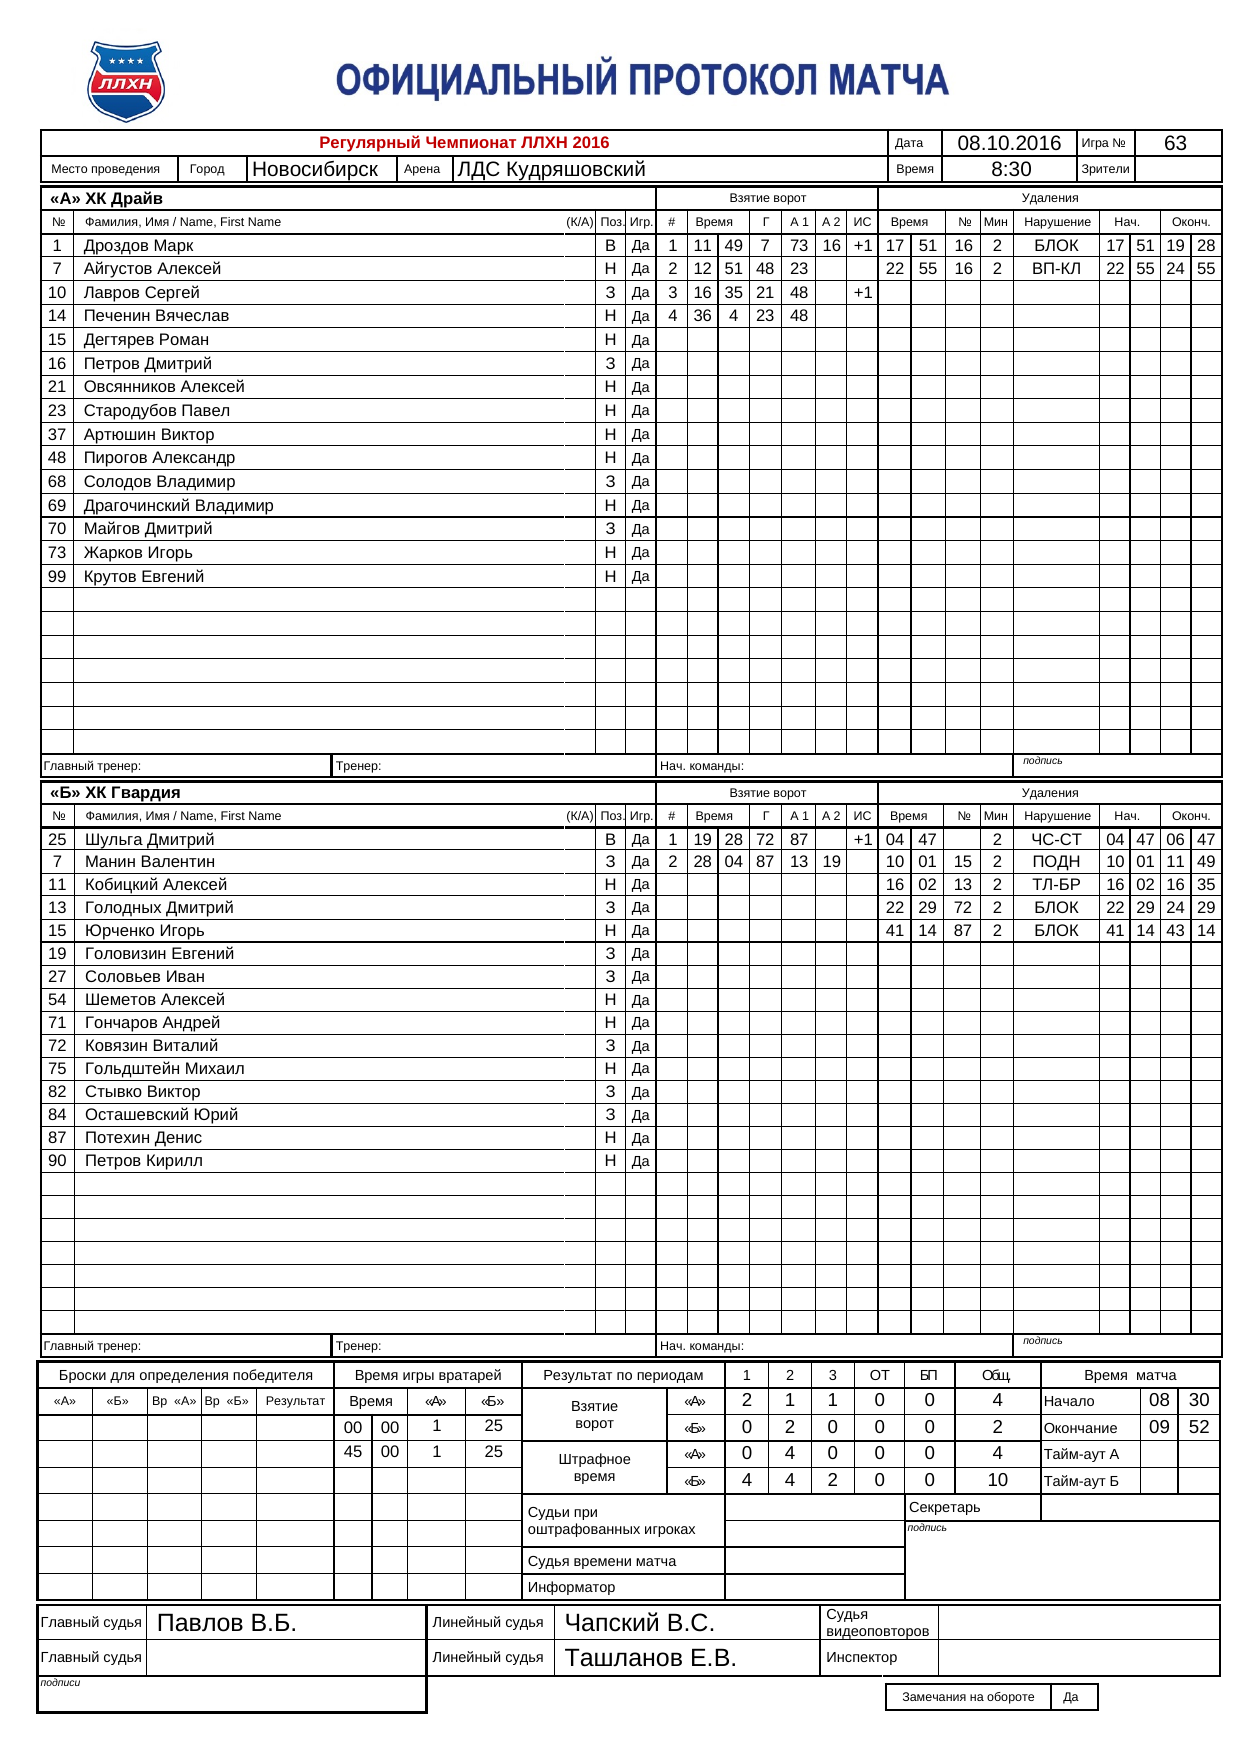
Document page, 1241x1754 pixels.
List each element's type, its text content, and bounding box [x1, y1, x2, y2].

table_cell [565, 943, 595, 964]
table_cell [1100, 1012, 1129, 1033]
table_cell [946, 399, 980, 422]
table_cell [688, 518, 717, 540]
table_cell 54 [42, 989, 74, 1011]
table_cell [912, 305, 945, 327]
table_cell [912, 1196, 943, 1218]
table_cell «Б» [668, 1415, 724, 1440]
table_cell [657, 730, 687, 753]
table_cell [981, 636, 1013, 658]
table_cell [148, 1494, 201, 1520]
table_cell [719, 518, 749, 540]
table_cell [912, 1012, 943, 1033]
table_cell [1161, 943, 1190, 964]
table_cell 0 [812, 1415, 854, 1440]
table_cell [1192, 1035, 1221, 1057]
table_cell [657, 399, 687, 422]
table_cell 25 [42, 829, 74, 849]
table_cell Нач. [1100, 805, 1160, 826]
table_cell [1131, 305, 1160, 327]
table_cell 25 [466, 1441, 521, 1467]
table_cell 16 [1161, 874, 1190, 895]
table_header БП [905, 1363, 954, 1387]
table_cell [688, 1242, 717, 1264]
table_cell [944, 1219, 980, 1241]
table_cell [912, 494, 945, 516]
table_cell [879, 352, 910, 374]
table_cell З [596, 896, 625, 918]
table_cell [1014, 541, 1099, 564]
table_cell [565, 874, 595, 895]
table_cell 10 [42, 281, 73, 303]
table_cell Н [596, 423, 625, 445]
table_cell [912, 1127, 943, 1149]
table_cell [688, 376, 717, 398]
table_cell ПОДН [1014, 850, 1099, 872]
table_header «А» ХК Драйв [42, 188, 655, 209]
table_cell [719, 588, 749, 611]
table_cell [626, 1173, 655, 1195]
table_cell Чапский В.С. [555, 1606, 819, 1639]
table_cell [202, 1416, 256, 1440]
table_cell Да [626, 1058, 655, 1079]
table_cell [1161, 989, 1190, 1011]
table_cell [981, 1173, 1013, 1195]
table_cell 04 [879, 829, 910, 849]
table_cell Время [688, 805, 749, 826]
table_cell [373, 1574, 407, 1599]
table_cell [847, 659, 877, 682]
table_cell Да [626, 235, 655, 256]
table_cell [657, 1196, 687, 1218]
table_cell 51 [1131, 235, 1160, 256]
table_cell 1 [657, 235, 687, 256]
table_cell Секретарь [906, 1495, 1040, 1520]
table_cell [816, 1081, 846, 1103]
table_cell 00 [373, 1441, 407, 1467]
table_cell 69 [42, 494, 73, 516]
table_cell 0 [726, 1415, 768, 1440]
table_cell 7 [42, 257, 73, 280]
table_cell 0 [905, 1468, 954, 1493]
table_cell [750, 1219, 781, 1241]
table_cell Да [626, 376, 655, 398]
table_cell [39, 1574, 92, 1599]
table_cell [1131, 588, 1160, 611]
table_cell [688, 1265, 717, 1287]
table_cell [1161, 446, 1190, 469]
table_cell [1131, 541, 1160, 564]
table_cell [946, 612, 980, 634]
table_cell Да [626, 518, 655, 540]
table_cell [719, 1127, 749, 1149]
table_cell Дегтярев Роман [74, 328, 564, 351]
table_cell 09 [1141, 1415, 1177, 1440]
table_cell # [657, 211, 687, 233]
table_cell Ташланов Е.В. [555, 1640, 819, 1675]
table_cell [847, 1150, 877, 1172]
table_cell 4 [769, 1442, 811, 1467]
table_cell [1192, 328, 1221, 351]
table_cell 7 [750, 235, 781, 256]
table_cell [626, 659, 655, 682]
table_cell [750, 470, 781, 493]
table_cell [719, 612, 749, 634]
table_cell 19 [816, 850, 846, 872]
table_cell Главный судья [39, 1606, 146, 1639]
table_cell [1192, 1012, 1221, 1033]
table_cell [719, 328, 749, 351]
table_cell [816, 494, 846, 516]
table_cell [981, 518, 1013, 540]
table_cell [657, 659, 687, 682]
table_cell [1192, 494, 1221, 516]
table_cell Да [626, 896, 655, 918]
table_header 2 [769, 1363, 811, 1387]
table_cell [816, 966, 846, 987]
table_cell [1192, 423, 1221, 445]
table_cell [944, 989, 980, 1011]
table_cell 16 [688, 281, 717, 303]
table_cell [782, 1265, 815, 1287]
table_cell 24 [1161, 896, 1190, 918]
table_cell [408, 1494, 465, 1520]
table_cell ТЛ-БР [1014, 874, 1099, 895]
table_cell [1014, 352, 1099, 374]
table_cell БЛОК [1014, 920, 1099, 941]
table_cell [1014, 1150, 1099, 1172]
table_cell [1014, 470, 1099, 493]
table_cell 0 [726, 1442, 768, 1467]
table_cell Кобицкий Алексей [75, 874, 564, 895]
table_cell Стывко Виктор [75, 1081, 564, 1103]
table_cell [981, 1219, 1013, 1241]
table_cell [688, 1311, 717, 1333]
table_cell [944, 1288, 980, 1310]
table_cell [750, 1035, 781, 1057]
table_cell 04 [719, 850, 749, 872]
table_cell [750, 446, 781, 469]
table_cell [879, 1219, 910, 1241]
table_cell Да [626, 1127, 655, 1149]
table_cell 10 [956, 1468, 1040, 1493]
table_cell [565, 1311, 595, 1333]
table_cell 51 [912, 235, 945, 256]
table_cell [879, 707, 910, 729]
table_cell [944, 1265, 980, 1287]
table_cell [719, 446, 749, 469]
table_cell [657, 328, 687, 351]
table_cell [74, 683, 564, 706]
table_cell 30 [1179, 1389, 1219, 1413]
table_cell [879, 1058, 910, 1079]
table_cell [879, 518, 910, 540]
table_cell подпись [1014, 755, 1221, 776]
table_cell [42, 1173, 74, 1195]
table_cell [1131, 352, 1160, 374]
table_cell [719, 730, 749, 753]
table_cell 41 [879, 920, 910, 941]
table_cell [626, 612, 655, 634]
table_cell [626, 683, 655, 706]
table_cell Тайм-аут А [1042, 1441, 1140, 1467]
table_cell 08 [1141, 1389, 1177, 1413]
table_cell [879, 1288, 910, 1310]
table_cell [719, 920, 749, 941]
table_cell [946, 541, 980, 564]
table_cell Оконч. [1161, 805, 1221, 826]
table_cell [1161, 518, 1190, 540]
table_cell [782, 730, 815, 753]
table_cell [946, 305, 980, 327]
table_cell [1014, 1265, 1099, 1287]
table_cell Главный тренер: [42, 1335, 330, 1356]
table_cell [1100, 943, 1129, 964]
table_header Удаления [879, 188, 1221, 209]
table_cell 28 [688, 850, 717, 872]
table_header 1 [726, 1363, 768, 1387]
table_cell 2 [981, 850, 1013, 872]
table_cell [816, 1150, 846, 1172]
table_cell [408, 1521, 465, 1546]
table_cell «Б» [668, 1468, 724, 1493]
table_cell [912, 1288, 943, 1310]
table_cell 87 [944, 920, 980, 941]
table_cell 75 [42, 1058, 74, 1079]
table_cell 13 [944, 874, 980, 895]
table_cell [565, 966, 595, 987]
table_cell Да [626, 446, 655, 469]
table_cell [1192, 1104, 1221, 1126]
table_cell [946, 494, 980, 516]
table_cell [1014, 1173, 1099, 1195]
table_cell 36 [688, 305, 717, 327]
table_cell [750, 707, 781, 729]
table_cell [981, 966, 1013, 987]
table_cell [1131, 281, 1160, 303]
table_cell [257, 1441, 333, 1467]
table_cell [946, 636, 980, 658]
table_cell [750, 966, 781, 987]
table_cell [782, 1311, 815, 1333]
table_cell [946, 470, 980, 493]
table_cell [719, 541, 749, 564]
table_cell [1131, 636, 1160, 658]
table_cell З [596, 1104, 625, 1126]
table_cell [750, 1196, 781, 1218]
table_cell [75, 1265, 564, 1287]
table_cell [565, 470, 595, 493]
table_cell [1131, 989, 1160, 1011]
table_cell 2 [657, 257, 687, 280]
table_cell 16 [42, 352, 73, 374]
table_cell [847, 1311, 877, 1333]
table_cell [1131, 943, 1160, 964]
table_cell Судья видеоповторов [821, 1606, 938, 1639]
table_cell [750, 328, 781, 351]
table_cell Дроздов Марк [74, 235, 564, 256]
table_cell Вр «Б» [202, 1389, 256, 1413]
table_cell [596, 1196, 625, 1218]
table_cell [981, 305, 1013, 327]
table_cell [1014, 1035, 1099, 1057]
table_cell [373, 1494, 407, 1520]
table_cell [944, 943, 980, 964]
table_cell [335, 1494, 371, 1520]
table_cell [565, 376, 595, 398]
table_cell [1161, 423, 1190, 445]
table_cell [912, 989, 943, 1011]
table_cell [750, 1265, 781, 1287]
table_cell [688, 1173, 717, 1195]
table_cell [1131, 1104, 1160, 1126]
table_cell [688, 1104, 717, 1126]
table_cell [1161, 1012, 1190, 1033]
table_cell [847, 1265, 877, 1287]
table_cell [816, 1035, 846, 1057]
table_cell [782, 659, 815, 682]
table_cell 13 [42, 896, 74, 918]
table_cell 0 [812, 1442, 854, 1467]
table_cell [847, 874, 877, 895]
table_cell [1192, 541, 1221, 564]
table_cell [944, 1173, 980, 1195]
table_cell 17 [1100, 235, 1129, 256]
table_cell Да [626, 257, 655, 280]
table_cell [750, 1058, 781, 1079]
table_cell [981, 281, 1013, 303]
table_cell [657, 446, 687, 469]
table_cell В [596, 829, 625, 849]
table_cell Головизин Евгений [75, 943, 564, 964]
table_cell [1192, 989, 1221, 1011]
table_cell А 2 [816, 211, 846, 233]
table_cell [1161, 1150, 1190, 1172]
table_cell [565, 636, 595, 658]
table_cell [847, 896, 877, 918]
table_cell [1161, 636, 1190, 658]
table_cell [688, 943, 717, 964]
table_cell [657, 494, 687, 516]
table_cell [981, 1196, 1013, 1218]
table_cell [981, 989, 1013, 1011]
table_cell В [596, 235, 625, 256]
table_cell [981, 1104, 1013, 1126]
table_cell [847, 1104, 877, 1126]
table_cell [879, 1265, 910, 1287]
table_cell [782, 943, 815, 964]
table_cell 0 [855, 1442, 904, 1467]
table_cell [1161, 966, 1190, 987]
table_cell [1100, 541, 1129, 564]
table_cell [1192, 376, 1221, 398]
table_cell [782, 1242, 815, 1264]
table_cell [1014, 1288, 1099, 1310]
table_cell [912, 1219, 943, 1241]
table_cell [750, 518, 781, 540]
table_cell [879, 588, 910, 611]
table_cell 01 [912, 850, 943, 872]
table_cell [847, 989, 877, 1011]
table_cell [1131, 376, 1160, 398]
table_cell [148, 1547, 201, 1573]
table_cell [565, 565, 595, 587]
table_cell [1131, 1196, 1160, 1218]
table_cell [847, 376, 877, 398]
table_cell [1192, 683, 1221, 706]
table_cell [847, 1288, 877, 1310]
table_cell [1100, 1081, 1129, 1103]
table_cell [1100, 1035, 1129, 1057]
table_cell [816, 1219, 846, 1241]
table_cell [1014, 989, 1099, 1011]
table_cell [1131, 659, 1160, 682]
table_cell Осташевский Юрий [75, 1104, 564, 1126]
table_cell [1014, 707, 1099, 729]
table_cell [782, 636, 815, 658]
table_cell [1100, 683, 1129, 706]
table_cell 0 [855, 1415, 904, 1440]
table_cell Время [688, 211, 749, 233]
table_cell 48 [782, 281, 815, 303]
table_cell [39, 1547, 92, 1573]
table_cell [912, 943, 943, 964]
table_cell [816, 989, 846, 1011]
table_cell Нач. [1100, 211, 1160, 233]
table_cell [1131, 494, 1160, 516]
table_cell [1131, 328, 1160, 351]
table_cell 1 [408, 1441, 465, 1467]
table_cell 1 [812, 1389, 854, 1413]
table_cell Судья времени матча [523, 1548, 724, 1573]
table_cell [750, 352, 781, 374]
table_cell [847, 1012, 877, 1033]
table_cell 23 [42, 399, 73, 422]
table_cell [93, 1521, 147, 1546]
table_cell [657, 1104, 687, 1126]
table_cell [74, 707, 564, 729]
table_cell [782, 352, 815, 374]
table_cell Ковязин Виталий [75, 1035, 564, 1057]
table_cell «Б » [466, 1389, 521, 1413]
table_cell [688, 328, 717, 351]
table_cell [565, 707, 595, 729]
table_header Броски для определения победителя [39, 1363, 333, 1387]
table_cell [596, 1173, 625, 1195]
table_cell [782, 874, 815, 895]
table_cell Да [626, 850, 655, 872]
table_cell Да [626, 1012, 655, 1033]
table_cell [1100, 328, 1129, 351]
table_cell [879, 1173, 910, 1195]
table_cell № [946, 211, 980, 233]
table_cell [565, 1219, 595, 1241]
table_cell 12 [688, 257, 717, 280]
table_cell [782, 565, 815, 587]
table_cell 51 [719, 257, 749, 280]
table_cell [688, 896, 717, 918]
table_cell «А» [668, 1442, 724, 1467]
table_cell Место проведения [42, 157, 177, 181]
table_cell [688, 565, 717, 587]
table_cell 0 [855, 1468, 904, 1493]
table_cell З [596, 518, 625, 540]
table_cell [688, 1058, 717, 1079]
table_cell [782, 399, 815, 422]
table_cell [688, 588, 717, 611]
table_cell [879, 565, 910, 587]
table_cell [816, 636, 846, 658]
table_cell [1100, 518, 1129, 540]
table_cell [719, 683, 749, 706]
table_cell [1014, 1127, 1099, 1149]
table_cell [944, 966, 980, 987]
table_cell № [944, 805, 980, 826]
table_cell Игр. [626, 211, 655, 233]
table_cell 48 [782, 305, 815, 327]
table_cell [719, 636, 749, 658]
table_cell [1131, 707, 1160, 729]
table_cell [1161, 1104, 1190, 1126]
table_cell Линейный судья [428, 1640, 554, 1675]
table_cell [1192, 707, 1221, 729]
table_cell Да [626, 1035, 655, 1057]
table_cell А 1 [782, 211, 815, 233]
table_cell Печенин Вячеслав [74, 305, 564, 327]
table_cell [847, 1081, 877, 1103]
table_cell [1192, 305, 1221, 327]
table_cell [946, 659, 980, 682]
table_cell [1161, 730, 1190, 753]
table_cell [816, 1173, 846, 1195]
table_cell [408, 1547, 465, 1573]
table_cell [466, 1547, 521, 1573]
table_cell [912, 541, 945, 564]
table_cell 37 [42, 423, 73, 445]
table_cell [1161, 1058, 1190, 1079]
table_cell 16 [816, 235, 846, 256]
table_cell [596, 1265, 625, 1287]
table_cell [1014, 565, 1099, 587]
table_cell [719, 1104, 749, 1126]
table_cell [750, 1242, 781, 1264]
table_cell [981, 943, 1013, 964]
table_cell [657, 1242, 687, 1264]
table_cell Тайм-аут Б [1042, 1468, 1140, 1493]
table_cell [657, 1127, 687, 1149]
table_cell [1100, 1104, 1129, 1126]
table_cell Н [596, 874, 625, 895]
table_cell [596, 707, 625, 729]
table_cell [719, 376, 749, 398]
table_cell 48 [42, 446, 73, 469]
table_cell [657, 1265, 687, 1287]
table_cell Время [879, 211, 945, 233]
table_cell [688, 1127, 717, 1149]
table_cell [1014, 1104, 1099, 1126]
table_cell 35 [719, 281, 749, 303]
table_cell [816, 874, 846, 895]
table_cell Взятие ворот [523, 1389, 666, 1440]
table_cell [750, 1081, 781, 1103]
table_cell 22 [1100, 257, 1129, 280]
table_cell [657, 1311, 687, 1333]
table_cell [944, 1196, 980, 1218]
table_cell [726, 1521, 904, 1546]
table_header Взятие ворот [657, 783, 877, 803]
table_cell [750, 494, 781, 516]
table_cell Информатор [523, 1575, 724, 1599]
table_cell Солодов Владимир [74, 470, 564, 493]
table_cell [782, 707, 815, 729]
table_cell [719, 707, 749, 729]
table_cell [1179, 1441, 1219, 1467]
table_cell [688, 966, 717, 987]
table_cell [750, 874, 781, 895]
table_cell [847, 518, 877, 540]
table_cell [565, 305, 595, 327]
table_cell [782, 541, 815, 564]
table_cell [1161, 376, 1190, 398]
table_cell 99 [42, 565, 73, 587]
table_cell [879, 281, 910, 303]
table_cell [816, 588, 846, 611]
table_cell [847, 257, 877, 280]
table_cell [816, 328, 846, 351]
table_cell [657, 541, 687, 564]
table_cell [93, 1494, 147, 1520]
table_cell [816, 352, 846, 374]
table_cell 14 [1131, 920, 1160, 941]
table_cell [847, 1173, 877, 1195]
table_cell [782, 1150, 815, 1172]
table_header Общ. [956, 1363, 1040, 1387]
table_cell [1131, 683, 1160, 706]
table_cell [816, 470, 846, 493]
table_cell Фамилия, Имя / Name, First Name [74, 211, 565, 233]
table_cell [1192, 446, 1221, 469]
table_cell Пирогов Александр [74, 446, 564, 469]
table_cell [39, 1416, 92, 1440]
table_cell 73 [42, 541, 73, 564]
table_cell [719, 966, 749, 987]
table_cell [1161, 707, 1190, 729]
table_cell [719, 1219, 749, 1241]
table_cell [688, 1012, 717, 1033]
table_cell [1141, 1468, 1177, 1493]
table_cell [1014, 1058, 1099, 1079]
table_cell [148, 1416, 201, 1440]
table_cell 47 [912, 829, 943, 849]
table_cell [148, 1521, 201, 1546]
table_cell [1161, 494, 1190, 516]
table_cell [879, 1127, 910, 1149]
table_cell [782, 446, 815, 469]
table_cell # [657, 805, 687, 826]
table_cell 55 [1131, 257, 1160, 280]
table_cell 72 [42, 1035, 74, 1057]
table_cell [565, 257, 595, 280]
table_cell [74, 730, 564, 753]
table_cell [1014, 1196, 1099, 1218]
table_cell Инспектор [821, 1640, 938, 1675]
table_cell [93, 1468, 147, 1493]
table_cell [373, 1468, 407, 1493]
table_cell 7 [42, 850, 74, 872]
table_cell [1161, 470, 1190, 493]
table_cell 28 [719, 829, 749, 849]
table_cell 16 [1100, 874, 1129, 895]
table_cell [847, 399, 877, 422]
table_cell [719, 1173, 749, 1195]
table_cell [1100, 1242, 1129, 1264]
table_cell [466, 1468, 521, 1493]
table_cell [816, 565, 846, 587]
table_cell [1100, 730, 1129, 753]
table_cell [847, 423, 877, 445]
table_cell 15 [42, 328, 73, 351]
table_cell Да [626, 423, 655, 445]
table_cell [626, 1242, 655, 1264]
table_cell З [596, 281, 625, 303]
table_cell [946, 707, 980, 729]
table_cell [1131, 446, 1160, 469]
table_cell Лавров Сергей [74, 281, 564, 303]
table_cell [816, 257, 846, 280]
table_cell Время [335, 1389, 407, 1413]
table_cell ВП-КЛ [1014, 257, 1099, 280]
table_cell [750, 1104, 781, 1126]
table_cell А 2 [816, 805, 846, 826]
table_cell [912, 446, 945, 469]
table_cell [565, 920, 595, 941]
table_cell [75, 1242, 564, 1264]
table_cell [1161, 1311, 1190, 1333]
table_cell Н [596, 376, 625, 398]
table_cell [688, 1035, 717, 1057]
table_cell +1 [847, 281, 877, 303]
table_cell [1100, 966, 1129, 987]
table_cell [565, 1173, 595, 1195]
table_cell 14 [42, 305, 73, 327]
table_cell [981, 659, 1013, 682]
table_cell [726, 1495, 904, 1520]
table_header Результат по периодам [523, 1363, 724, 1387]
table_header Да [1052, 1685, 1097, 1709]
table_cell [1131, 1288, 1160, 1310]
table_cell [688, 730, 717, 753]
table_cell 00 [335, 1416, 371, 1440]
table_cell [1192, 1196, 1221, 1218]
table_cell [816, 1242, 846, 1264]
table_cell «Б» [93, 1389, 147, 1413]
table_cell [879, 470, 910, 493]
table_cell [912, 1104, 943, 1126]
table_cell 43 [1161, 920, 1190, 941]
table_cell [202, 1574, 256, 1599]
table_cell [750, 920, 781, 941]
table_cell [719, 1058, 749, 1079]
table_cell [1131, 1311, 1160, 1333]
table_cell [981, 588, 1013, 611]
table_cell [657, 1288, 687, 1310]
table_cell [719, 874, 749, 895]
table_cell [1131, 565, 1160, 587]
table_cell [1131, 1219, 1160, 1241]
table_cell [847, 1035, 877, 1057]
table_cell [782, 494, 815, 516]
table_cell [1100, 423, 1129, 445]
table_cell Новосибирск [248, 157, 396, 181]
table_cell [981, 446, 1013, 469]
table_cell [981, 328, 1013, 351]
table_cell [565, 730, 595, 753]
table_cell [946, 518, 980, 540]
table_cell [335, 1574, 371, 1599]
table_cell (К/А) [565, 211, 595, 233]
table_cell [879, 730, 910, 753]
table_cell [944, 1081, 980, 1103]
table_cell Соловьев Иван [75, 966, 564, 987]
table_cell [626, 1311, 655, 1333]
table_cell [944, 829, 980, 849]
table_cell [879, 541, 910, 564]
table_cell [816, 1104, 846, 1126]
table_cell [816, 281, 846, 303]
table_cell [565, 1265, 595, 1287]
table_cell [879, 1311, 910, 1333]
table_cell [782, 1219, 815, 1241]
table_cell Зрители [1078, 157, 1134, 181]
table_cell [596, 1242, 625, 1264]
table_cell [981, 541, 1013, 564]
table_cell Мин [981, 211, 1013, 233]
table_cell [946, 281, 980, 303]
table_cell 19 [42, 943, 74, 964]
table_cell Н [596, 1127, 625, 1149]
table_cell Петров Дмитрий [74, 352, 564, 374]
table_cell [719, 494, 749, 516]
table_cell [816, 829, 846, 849]
table_cell З [596, 352, 625, 374]
table_cell Нарушение [1014, 805, 1099, 826]
table_cell 87 [750, 850, 781, 872]
table_cell [1014, 588, 1099, 611]
table_cell [1192, 1127, 1221, 1149]
table_cell [750, 896, 781, 918]
table_cell [75, 1196, 564, 1218]
table_cell 13 [782, 850, 815, 872]
table_cell [688, 612, 717, 634]
table_cell 3 [657, 281, 687, 303]
table_cell [847, 1242, 877, 1264]
table_cell [42, 588, 73, 611]
table_cell [981, 1150, 1013, 1172]
table_cell [1100, 1150, 1129, 1172]
table_cell 52 [1179, 1415, 1219, 1440]
table_cell [74, 588, 564, 611]
table_cell [816, 423, 846, 445]
table_cell [719, 1265, 749, 1287]
table_cell 23 [750, 305, 781, 327]
table_cell 4 [769, 1468, 811, 1493]
table_cell [1100, 1058, 1129, 1079]
table_cell [565, 1150, 595, 1172]
table_cell [657, 707, 687, 729]
table_cell [816, 612, 846, 634]
table_cell 10 [1100, 850, 1129, 872]
table_cell [946, 328, 980, 351]
table_cell [719, 1196, 749, 1218]
table_cell [1014, 376, 1099, 398]
table_cell [596, 659, 625, 682]
table_cell [1014, 305, 1099, 327]
table_cell [847, 1196, 877, 1218]
table_cell [596, 683, 625, 706]
table_cell 1 [408, 1416, 465, 1440]
table_cell 02 [912, 874, 943, 895]
table_cell [981, 612, 1013, 634]
table_cell [1136, 157, 1221, 181]
table_cell [657, 874, 687, 895]
table_cell Павлов В.Б. [147, 1606, 425, 1639]
table_cell [1014, 1081, 1099, 1103]
table_cell [688, 874, 717, 895]
table_cell [257, 1416, 333, 1440]
table_cell 06 [1161, 829, 1190, 849]
table_cell [1192, 943, 1221, 964]
table_cell [688, 1219, 717, 1241]
table_cell [1131, 966, 1160, 987]
table_cell [1161, 612, 1190, 634]
table_cell [657, 518, 687, 540]
table_cell З [596, 1035, 625, 1057]
table_cell [688, 470, 717, 493]
table_cell [946, 446, 980, 469]
picture [5, 28, 1179, 129]
table_cell [912, 1173, 943, 1195]
table_cell [1161, 1081, 1190, 1103]
table_cell 70 [42, 518, 73, 540]
table_cell 2 [981, 257, 1013, 280]
table_cell Да [626, 1081, 655, 1103]
table_cell [847, 850, 877, 872]
table_cell [847, 588, 877, 611]
table_cell 2 [981, 874, 1013, 895]
table_cell [879, 683, 910, 706]
table_cell [981, 1265, 1013, 1287]
table_cell 21 [42, 376, 73, 398]
table_cell [847, 494, 877, 516]
table_cell [912, 1058, 943, 1079]
table_cell [750, 588, 781, 611]
table_cell [1192, 730, 1221, 753]
table_cell 2 [956, 1415, 1040, 1440]
table_cell Мин [981, 805, 1013, 826]
table_cell [719, 565, 749, 587]
table_cell Гольдштейн Михаил [75, 1058, 564, 1079]
table_cell 47 [1192, 829, 1221, 849]
table_cell 14 [1192, 920, 1221, 941]
table_cell [847, 1127, 877, 1149]
table_cell [1100, 446, 1129, 469]
table_cell Тренер: [333, 1335, 655, 1356]
table_cell [1100, 659, 1129, 682]
table_cell [1100, 707, 1129, 729]
table_cell Голодных Дмитрий [75, 896, 564, 918]
table_cell 11 [42, 874, 74, 895]
table_cell [981, 399, 1013, 422]
table_cell [1014, 494, 1099, 516]
table_cell [719, 989, 749, 1011]
table_cell [1014, 1311, 1099, 1333]
table_cell № [42, 211, 73, 233]
table_header Время игры вратарей [335, 1363, 521, 1387]
table_cell 90 [42, 1150, 74, 1172]
table_cell [750, 1311, 781, 1333]
table_cell [688, 1150, 717, 1172]
table_cell [565, 588, 595, 611]
table_cell [1014, 636, 1099, 658]
table_cell [657, 896, 687, 918]
table_cell 19 [1161, 235, 1190, 256]
table_cell [626, 730, 655, 753]
table_cell [1014, 683, 1099, 706]
table_header Время матча [1042, 1363, 1219, 1387]
table_cell [1014, 659, 1099, 682]
table_cell 2 [981, 235, 1013, 256]
table_cell [1100, 376, 1129, 398]
table_cell [1161, 305, 1190, 327]
table_cell [912, 659, 945, 682]
table_cell 68 [42, 470, 73, 493]
table_cell [596, 588, 625, 611]
table_cell [879, 989, 910, 1011]
table_cell Главный судья [39, 1640, 146, 1675]
table_cell З [596, 966, 625, 987]
table_cell [1131, 1012, 1160, 1033]
table_cell Да [626, 352, 655, 374]
table_cell [42, 636, 73, 658]
table_cell [596, 730, 625, 753]
table_cell [782, 989, 815, 1011]
table_cell [565, 1058, 595, 1079]
table_cell [912, 707, 945, 729]
table_cell [202, 1547, 256, 1573]
table_cell [816, 683, 846, 706]
table_cell [981, 1035, 1013, 1057]
table_cell Поз. [596, 805, 625, 826]
table_cell Да [626, 328, 655, 351]
table_cell Начало [1042, 1389, 1140, 1413]
table_cell [1014, 518, 1099, 540]
table_cell Н [596, 541, 625, 564]
table_cell [782, 1173, 815, 1195]
table_cell [657, 423, 687, 445]
table_cell [42, 612, 73, 634]
table_cell [782, 612, 815, 634]
table_cell [1100, 612, 1129, 634]
table_cell [912, 376, 945, 398]
table_cell 87 [782, 829, 815, 849]
table_cell [782, 470, 815, 493]
table_cell [782, 588, 815, 611]
table_cell 4 [956, 1389, 1040, 1413]
table_cell [912, 1035, 943, 1057]
table_cell [1161, 328, 1190, 351]
table_cell [883, 1677, 1220, 1681]
table_cell [816, 1311, 846, 1333]
table_cell З [596, 943, 625, 964]
table_cell [1100, 989, 1129, 1011]
table_cell 4 [719, 305, 749, 327]
table_cell [981, 352, 1013, 374]
table_cell [981, 376, 1013, 398]
table_cell [657, 470, 687, 493]
table_cell [74, 659, 564, 682]
table_cell [944, 1104, 980, 1126]
table_cell Да [626, 989, 655, 1011]
table_cell [1161, 352, 1190, 374]
table_cell [1100, 1127, 1129, 1149]
table_cell 16 [879, 874, 910, 895]
table_cell [782, 328, 815, 351]
table_cell [42, 1311, 74, 1333]
table_cell [1161, 1127, 1190, 1149]
table_cell 55 [912, 257, 945, 280]
table_cell [912, 281, 945, 303]
table_cell [626, 1196, 655, 1218]
table_cell +1 [847, 235, 877, 256]
table_cell [39, 1441, 92, 1467]
table_cell [782, 966, 815, 987]
table_cell [946, 730, 980, 753]
table_cell [1192, 352, 1221, 374]
table_cell 49 [719, 235, 749, 256]
table_header 63 [1136, 131, 1221, 155]
table_cell Майгов Дмитрий [74, 518, 564, 540]
table_cell [782, 1127, 815, 1149]
table_cell [719, 1150, 749, 1172]
table_cell [202, 1494, 256, 1520]
table_cell [847, 683, 877, 706]
table_cell [657, 376, 687, 398]
table_cell [373, 1547, 407, 1573]
table_cell 17 [879, 235, 910, 256]
table_cell [657, 1081, 687, 1103]
table_cell [719, 659, 749, 682]
table_cell [1161, 683, 1190, 706]
table_cell 19 [688, 829, 717, 849]
table_cell [39, 1521, 92, 1546]
table_cell [750, 989, 781, 1011]
table_cell Артюшин Виктор [74, 423, 564, 445]
table_cell 47 [1131, 829, 1160, 849]
table_cell [1131, 1081, 1160, 1103]
table_cell [879, 494, 910, 516]
table_cell Да [626, 874, 655, 895]
table_cell [912, 1081, 943, 1103]
table_cell 4 [657, 305, 687, 327]
table_cell [816, 943, 846, 964]
table_cell [847, 1219, 877, 1241]
table_cell [657, 1150, 687, 1172]
table_cell Н [596, 305, 625, 327]
table_cell 2 [657, 850, 687, 872]
table_cell 24 [1161, 257, 1190, 280]
table_cell 22 [1100, 896, 1129, 918]
table_header Дата [889, 131, 941, 155]
table_cell [688, 1288, 717, 1310]
table_cell [1192, 966, 1221, 987]
table_cell [944, 1035, 980, 1057]
table_cell [719, 1012, 749, 1033]
table_cell [719, 352, 749, 374]
table_cell [202, 1441, 256, 1467]
table_cell [816, 1127, 846, 1149]
table_cell [782, 423, 815, 445]
table_cell [74, 612, 564, 634]
table_cell [1014, 943, 1099, 964]
table_cell [750, 1288, 781, 1310]
table_cell [688, 659, 717, 682]
table_cell [816, 920, 846, 941]
table_cell [981, 1311, 1013, 1333]
table_cell [657, 612, 687, 634]
table_cell [1131, 1127, 1160, 1149]
table_cell [565, 829, 595, 849]
table_cell Нач. команды: [657, 1335, 1012, 1356]
table_cell [782, 518, 815, 540]
table_cell Да [626, 541, 655, 564]
table_cell [1192, 1242, 1221, 1264]
table_cell Н [596, 494, 625, 516]
table_cell [1100, 352, 1129, 374]
table_cell Драгочинский Владимир [74, 494, 564, 516]
table_cell [782, 683, 815, 706]
table_cell [657, 943, 687, 964]
table_cell 2 [726, 1389, 768, 1413]
table_cell [782, 376, 815, 398]
table_cell [596, 636, 625, 658]
table_cell [879, 659, 910, 682]
table_cell 11 [688, 235, 717, 256]
table_cell Гончаров Андрей [75, 1012, 564, 1033]
table_cell [912, 399, 945, 422]
table_cell [42, 659, 73, 682]
table_cell [981, 1012, 1013, 1033]
table_cell [42, 683, 73, 706]
table_cell подпись [1014, 1335, 1221, 1356]
table_cell 0 [905, 1389, 954, 1413]
table_cell 41 [1100, 920, 1129, 941]
table_cell [148, 1441, 201, 1467]
table_cell [944, 1311, 980, 1333]
table_cell [750, 683, 781, 706]
table_cell [42, 707, 73, 729]
table_cell [1161, 588, 1190, 611]
table_cell «А» [39, 1389, 92, 1413]
table_cell № [42, 805, 74, 826]
table_cell [719, 943, 749, 964]
table_cell [1161, 1242, 1190, 1264]
table_cell [466, 1574, 521, 1599]
table_cell 01 [1131, 850, 1160, 872]
table_cell [1141, 1441, 1177, 1467]
table_cell БЛОК [1014, 896, 1099, 918]
table_cell Манин Валентин [75, 850, 564, 872]
table_cell [1192, 1150, 1221, 1172]
table_cell [879, 376, 910, 398]
table_cell [565, 659, 595, 682]
table_cell (К/А) [565, 805, 595, 826]
table_cell Город [179, 157, 246, 181]
table_cell Фамилия, Имя / Name, First Name [75, 805, 565, 826]
table_cell 29 [1192, 896, 1221, 918]
table_cell [750, 376, 781, 398]
table_cell [565, 494, 595, 516]
table_cell Н [596, 565, 625, 587]
table_cell 16 [946, 257, 980, 280]
table_cell 73 [782, 235, 815, 256]
table_cell [626, 1219, 655, 1241]
table_cell [750, 1127, 781, 1149]
table_cell [981, 1242, 1013, 1264]
table_cell Петров Кирилл [75, 1150, 564, 1172]
table_cell Крутов Евгений [74, 565, 564, 587]
table_cell [981, 1081, 1013, 1103]
table_cell [879, 943, 910, 964]
table_cell [202, 1521, 256, 1546]
table_cell [657, 920, 687, 941]
table_cell [816, 1012, 846, 1033]
table_cell [782, 896, 815, 918]
table_cell [1014, 281, 1099, 303]
table_cell [565, 446, 595, 469]
table_cell Окончание [1042, 1415, 1140, 1440]
table_cell [657, 1058, 687, 1079]
table_cell [257, 1521, 333, 1546]
table_cell [657, 966, 687, 987]
table_cell [596, 1219, 625, 1241]
table_cell [879, 1035, 910, 1057]
table_cell [565, 328, 595, 351]
table_cell [816, 1288, 846, 1310]
table_cell [912, 470, 945, 493]
table_cell [1192, 636, 1221, 658]
table_cell [719, 1311, 749, 1333]
table_cell [688, 352, 717, 374]
table_cell [335, 1468, 371, 1493]
table_cell [1192, 1173, 1221, 1195]
table_cell [466, 1521, 521, 1546]
table_cell Н [596, 328, 625, 351]
table_cell [847, 1058, 877, 1079]
table_cell [981, 470, 1013, 493]
table_cell [1161, 1196, 1190, 1218]
table_cell [688, 707, 717, 729]
table_cell З [596, 1081, 625, 1103]
table_cell [847, 565, 877, 587]
table_cell [912, 518, 945, 540]
table_cell [1014, 612, 1099, 634]
table_cell [1100, 1196, 1129, 1218]
table_cell [565, 1242, 595, 1264]
table_cell [257, 1574, 333, 1599]
table_cell [565, 1288, 595, 1310]
table_cell [879, 1242, 910, 1264]
table_cell [946, 565, 980, 587]
table_cell А 1 [782, 805, 815, 826]
table_cell [879, 328, 910, 351]
table_cell [657, 636, 687, 658]
table_cell [75, 1311, 564, 1333]
table_cell 2 [981, 829, 1013, 849]
table_cell [257, 1494, 333, 1520]
table_cell [657, 352, 687, 374]
table_cell [428, 1677, 882, 1711]
table_cell [847, 305, 877, 327]
table_cell [816, 707, 846, 729]
table_cell 25 [466, 1416, 521, 1440]
table_cell [1100, 281, 1129, 303]
table_cell 0 [905, 1442, 954, 1467]
table_cell [816, 399, 846, 422]
table_cell [847, 707, 877, 729]
table_cell 29 [1131, 896, 1160, 918]
table_cell [1161, 541, 1190, 564]
table_cell 27 [42, 966, 74, 987]
table_cell [1131, 1265, 1160, 1287]
table_cell [408, 1574, 465, 1599]
table_cell [565, 683, 595, 706]
table_cell [565, 1196, 595, 1218]
table_cell [1100, 636, 1129, 658]
table_cell [1100, 305, 1129, 327]
table_cell [42, 1196, 74, 1218]
table_cell [879, 423, 910, 445]
table_cell Н [596, 1150, 625, 1172]
table_cell 29 [912, 896, 943, 918]
table_cell 8:30 [943, 157, 1076, 181]
table_cell [1161, 399, 1190, 422]
table_cell [657, 1035, 687, 1057]
table_cell Да [626, 470, 655, 493]
table_cell [944, 1058, 980, 1079]
table_cell [847, 966, 877, 987]
table_cell [1131, 730, 1160, 753]
table_cell [879, 612, 910, 634]
table_cell [1100, 1173, 1129, 1195]
table_cell [1192, 1311, 1221, 1333]
table_cell [147, 1640, 425, 1675]
table_cell [42, 1219, 74, 1241]
table_cell +1 [847, 829, 877, 849]
table_cell 48 [750, 257, 781, 280]
table_cell [688, 423, 717, 445]
table_cell Жарков Игорь [74, 541, 564, 564]
table_cell Да [626, 305, 655, 327]
table_cell 4 [726, 1468, 768, 1493]
table_cell Штрафное время [523, 1442, 666, 1493]
table_cell [719, 470, 749, 493]
table_cell Н [596, 399, 625, 422]
table_cell [565, 612, 595, 634]
table_cell 22 [879, 896, 910, 918]
table_cell 1 [42, 235, 73, 256]
table_cell [782, 1104, 815, 1126]
table_cell [657, 565, 687, 587]
table_cell [847, 470, 877, 493]
table_cell [981, 730, 1013, 753]
table_cell [75, 1219, 564, 1241]
table_cell [1131, 518, 1160, 540]
table_cell [1100, 1311, 1129, 1333]
table_cell 71 [42, 1012, 74, 1033]
table_cell [816, 541, 846, 564]
table_cell [1100, 1265, 1129, 1287]
table_cell 0 [855, 1389, 904, 1413]
table_cell 72 [750, 829, 781, 849]
table_cell Юрченко Игорь [75, 920, 564, 941]
table_cell Да [626, 943, 655, 964]
table_cell Нарушение [1014, 211, 1099, 233]
table_cell [816, 518, 846, 540]
table_header Регулярный Чемпионат ЛЛХН 2016 [42, 131, 887, 155]
table_cell [879, 966, 910, 987]
table_cell [626, 1288, 655, 1310]
table_cell [565, 1035, 595, 1057]
table_cell [565, 1081, 595, 1103]
table_cell [565, 281, 595, 303]
table_cell [626, 588, 655, 611]
table_cell [847, 920, 877, 941]
table_cell 72 [944, 896, 980, 918]
table_cell [1100, 470, 1129, 493]
table_cell [847, 730, 877, 753]
table_cell [626, 1265, 655, 1287]
table_cell Овсянников Алексей [74, 376, 564, 398]
table_cell «А» [408, 1389, 465, 1413]
table_cell [688, 989, 717, 1011]
table_cell 00 [373, 1416, 407, 1440]
table_cell [565, 1104, 595, 1126]
table_cell [719, 1242, 749, 1264]
table_cell [565, 850, 595, 872]
table_cell [879, 1196, 910, 1218]
table_header Игра № [1078, 131, 1134, 155]
table_cell [750, 565, 781, 587]
table_cell [912, 1150, 943, 1172]
table_cell [93, 1547, 147, 1573]
table_cell [565, 989, 595, 1011]
table_cell [879, 399, 910, 422]
table_cell «А» [668, 1389, 724, 1413]
table_cell [257, 1547, 333, 1573]
table_cell 45 [335, 1441, 371, 1467]
table_cell [981, 1127, 1013, 1149]
table_cell З [596, 850, 625, 872]
table_cell подписи [39, 1677, 425, 1711]
table_cell 2 [981, 896, 1013, 918]
table_cell [782, 1196, 815, 1218]
table_cell [1100, 399, 1129, 422]
table_cell [1131, 1035, 1160, 1057]
table_cell Да [626, 565, 655, 587]
table_cell [657, 989, 687, 1011]
table_cell [750, 541, 781, 564]
table_cell [946, 683, 980, 706]
table_cell [1042, 1495, 1219, 1520]
table_cell [688, 920, 717, 941]
table_cell [879, 1081, 910, 1103]
table_cell [1100, 1288, 1129, 1310]
table_cell [1100, 588, 1129, 611]
table_cell [688, 541, 717, 564]
table_cell 2 [981, 920, 1013, 941]
table_cell [466, 1494, 521, 1520]
table_cell [912, 1265, 943, 1287]
table_cell [39, 1468, 92, 1493]
table_cell [1161, 1173, 1190, 1195]
table_cell 10 [879, 850, 910, 872]
table_cell [847, 612, 877, 634]
table_cell [202, 1468, 256, 1493]
table_header Удаления [879, 783, 1221, 803]
table_cell 04 [1100, 829, 1129, 849]
table_cell [1014, 1219, 1099, 1241]
table_cell [847, 541, 877, 564]
table_cell [719, 896, 749, 918]
table_cell [1099, 1682, 1220, 1711]
table_cell Да [626, 1104, 655, 1126]
table_cell Г [750, 805, 781, 826]
table_cell ЧС-СТ [1014, 829, 1099, 849]
table_cell [1131, 1242, 1160, 1264]
table_cell 02 [1131, 874, 1160, 895]
table_cell 11 [1161, 850, 1190, 872]
table_cell [847, 328, 877, 351]
table_cell [981, 423, 1013, 445]
table_cell [1131, 1150, 1160, 1172]
table_cell [657, 1173, 687, 1195]
table_cell [75, 1173, 564, 1195]
table_cell Время [879, 805, 943, 826]
table_cell Судьи при оштрафованных игроках [523, 1495, 724, 1546]
table_cell [912, 966, 943, 987]
table_cell Айгустов Алексей [74, 257, 564, 280]
table_cell ИС [847, 805, 877, 826]
table_cell [596, 1288, 625, 1310]
table_cell Да [626, 966, 655, 987]
table_cell [688, 494, 717, 516]
table_cell [1131, 423, 1160, 445]
table_cell [816, 446, 846, 469]
table_cell [750, 730, 781, 753]
table_cell [1161, 565, 1190, 587]
table_cell Н [596, 920, 625, 941]
table_cell [719, 1081, 749, 1103]
table_cell [688, 1081, 717, 1103]
table_cell Н [596, 446, 625, 469]
table_cell [565, 1127, 595, 1149]
table_cell [1161, 1288, 1190, 1310]
table_cell 16 [946, 235, 980, 256]
table_cell Н [596, 257, 625, 280]
table_cell [1014, 328, 1099, 351]
table_cell 87 [42, 1127, 74, 1149]
table_cell [816, 730, 846, 753]
table_cell Тренер: [333, 755, 655, 776]
table_cell [1014, 1242, 1099, 1264]
table_cell Главный тренер: [42, 755, 330, 776]
table_cell [750, 943, 781, 964]
table_cell 15 [944, 850, 980, 872]
table_cell Г [750, 211, 781, 233]
table_cell [782, 1081, 815, 1103]
table_cell [719, 423, 749, 445]
table_cell Результат [257, 1389, 333, 1413]
table_cell [657, 588, 687, 611]
table_cell [847, 352, 877, 374]
table_cell [596, 1311, 625, 1333]
table_cell [782, 920, 815, 941]
table_cell [42, 1242, 74, 1264]
table_cell [912, 1242, 943, 1264]
table_cell 14 [912, 920, 943, 941]
table_cell [1192, 1265, 1221, 1287]
table_cell Н [596, 989, 625, 1011]
table_cell [879, 1104, 910, 1126]
table_cell Время [889, 157, 941, 181]
table_cell [944, 1127, 980, 1149]
table_cell [879, 1150, 910, 1172]
table_cell [408, 1468, 465, 1493]
table_cell [981, 494, 1013, 516]
table_cell [879, 446, 910, 469]
table_cell [39, 1494, 92, 1520]
table_cell [688, 399, 717, 422]
table_cell [981, 1288, 1013, 1310]
table_cell [1131, 612, 1160, 634]
table_cell [879, 305, 910, 327]
table_cell [1014, 446, 1099, 469]
table_cell ЛДС Кудряшовский [454, 157, 887, 181]
table_cell [1131, 399, 1160, 422]
table_cell [565, 896, 595, 918]
table_cell [1192, 470, 1221, 493]
table_cell [1192, 1058, 1221, 1079]
table_cell Игр. [626, 805, 655, 826]
table_cell [912, 565, 945, 587]
table_cell [1192, 399, 1221, 422]
table_cell [688, 683, 717, 706]
table_cell Шеметов Алексей [75, 989, 564, 1011]
table_cell [981, 565, 1013, 587]
table_cell [565, 399, 595, 422]
table_cell [750, 1150, 781, 1172]
table_cell [912, 328, 945, 351]
table_cell [93, 1574, 147, 1599]
table_cell [816, 1196, 846, 1218]
table_cell [946, 423, 980, 445]
table_cell [1014, 399, 1099, 422]
table_cell [944, 1150, 980, 1172]
table_cell [944, 1012, 980, 1033]
table_cell [1014, 730, 1099, 753]
table_cell [335, 1547, 371, 1573]
table_cell Да [626, 399, 655, 422]
table_header Взятие ворот [657, 188, 877, 209]
table_cell 22 [879, 257, 910, 280]
table_cell [912, 636, 945, 658]
table_cell [816, 1058, 846, 1079]
table_cell [257, 1468, 333, 1493]
table_cell Арена [398, 157, 452, 181]
table_cell [1161, 1265, 1190, 1287]
table_cell Н [596, 1058, 625, 1079]
table_cell Да [626, 829, 655, 849]
table_cell подпись [906, 1522, 1219, 1599]
table_cell [750, 1012, 781, 1033]
table_cell [1100, 494, 1129, 516]
table_cell [42, 1265, 74, 1287]
table_cell [1179, 1468, 1219, 1493]
table_cell [847, 636, 877, 658]
table_cell [688, 1196, 717, 1218]
table_cell [939, 1606, 1219, 1639]
table_cell [93, 1441, 147, 1467]
table_cell 2 [812, 1468, 854, 1493]
table_cell [912, 423, 945, 445]
table_cell [847, 943, 877, 964]
table_cell [816, 896, 846, 918]
table_cell [726, 1548, 904, 1573]
table_cell [1192, 1288, 1221, 1310]
table_header 3 [812, 1363, 854, 1387]
table_cell [626, 636, 655, 658]
table_cell [1192, 612, 1221, 634]
table_cell [981, 1058, 1013, 1079]
table_cell [879, 636, 910, 658]
table_cell [1131, 1058, 1160, 1079]
table_cell [1131, 1173, 1160, 1195]
table_cell [657, 1219, 687, 1241]
table_cell [944, 1242, 980, 1264]
table_cell [1192, 1081, 1221, 1103]
table_cell [596, 612, 625, 634]
table_header ОТ [855, 1363, 904, 1387]
table_cell [565, 235, 595, 256]
table_cell [912, 352, 945, 374]
table_cell [93, 1416, 147, 1440]
table_cell [1014, 1012, 1099, 1033]
table_cell [750, 612, 781, 634]
table_cell Поз. [596, 211, 625, 233]
table_cell 2 [769, 1415, 811, 1440]
table_cell [816, 659, 846, 682]
table_cell [565, 518, 595, 540]
table_cell [816, 305, 846, 327]
table_cell [75, 1288, 564, 1310]
table_cell [42, 1288, 74, 1310]
table_cell [1161, 659, 1190, 682]
table_cell [1161, 281, 1190, 303]
table_cell [726, 1575, 904, 1599]
table_cell [1014, 966, 1099, 987]
table_cell Да [626, 1150, 655, 1172]
table_cell Вр «А» [148, 1389, 201, 1413]
table_cell [657, 683, 687, 706]
table_cell [373, 1521, 407, 1546]
table_cell 35 [1192, 874, 1221, 895]
table_cell [750, 399, 781, 422]
table_cell [782, 1012, 815, 1033]
table_cell [1100, 565, 1129, 587]
table_cell [816, 376, 846, 398]
table_cell [782, 1035, 815, 1057]
table_cell [981, 683, 1013, 706]
table_cell [782, 1288, 815, 1310]
table_cell [565, 352, 595, 374]
table_cell [750, 659, 781, 682]
table_cell [981, 707, 1013, 729]
table_cell [565, 541, 595, 564]
table_cell [912, 683, 945, 706]
table_cell [335, 1521, 371, 1546]
table_cell 0 [905, 1415, 954, 1440]
table_cell Потехин Денис [75, 1127, 564, 1149]
table_cell З [596, 470, 625, 493]
table_cell [1192, 518, 1221, 540]
table_cell [782, 1058, 815, 1079]
table_cell [719, 1035, 749, 1057]
table_cell [1192, 565, 1221, 587]
table_cell [1192, 588, 1221, 611]
table_cell ИС [847, 211, 877, 233]
table_cell [1192, 659, 1221, 682]
table_cell БЛОК [1014, 235, 1099, 256]
table_cell [626, 707, 655, 729]
table_cell [688, 446, 717, 469]
table_cell [847, 446, 877, 469]
table_cell Да [626, 920, 655, 941]
table_header «Б» ХК Гвардия [42, 783, 655, 803]
table_cell 1 [769, 1389, 811, 1413]
table_cell 4 [956, 1442, 1040, 1467]
table_cell 28 [1192, 235, 1221, 256]
table_cell [946, 588, 980, 611]
table_cell [565, 1012, 595, 1033]
table_cell [912, 588, 945, 611]
table_cell 49 [1192, 850, 1221, 872]
table_cell [657, 1012, 687, 1033]
table_cell [1014, 423, 1099, 445]
table_cell Да [626, 281, 655, 303]
table_cell [750, 1173, 781, 1195]
table_cell Н [596, 1012, 625, 1033]
table_cell 21 [750, 281, 781, 303]
table_cell [750, 423, 781, 445]
table_cell [879, 1012, 910, 1033]
table_header Замечания на обороте [887, 1685, 1050, 1709]
table_cell Шульга Дмитрий [75, 829, 564, 849]
table_cell Нач. команды: [657, 755, 1012, 776]
table_cell 55 [1192, 257, 1221, 280]
table_cell [719, 1288, 749, 1310]
table_cell Да [626, 494, 655, 516]
table_cell [946, 376, 980, 398]
table_cell Оконч. [1161, 211, 1221, 233]
table_cell [1161, 1219, 1190, 1241]
table_cell [719, 399, 749, 422]
table_cell [148, 1574, 201, 1599]
table_cell [946, 352, 980, 374]
table_header 08.10.2016 [943, 131, 1076, 155]
table_cell [1131, 470, 1160, 493]
table_cell [912, 1311, 943, 1333]
table_cell Стародубов Павел [74, 399, 564, 422]
table_cell [816, 1265, 846, 1287]
table_cell [750, 636, 781, 658]
table_cell [74, 636, 564, 658]
table_cell [939, 1640, 1219, 1675]
table_cell Линейный судья [428, 1606, 554, 1639]
table_cell [1192, 1219, 1221, 1241]
table_cell [912, 730, 945, 753]
table_cell [42, 730, 73, 753]
table_cell [148, 1468, 201, 1493]
table_cell 15 [42, 920, 74, 941]
table_cell [1161, 1035, 1190, 1057]
table_cell 1 [657, 829, 687, 849]
table_cell [1192, 281, 1221, 303]
table_cell [912, 612, 945, 634]
table_cell 82 [42, 1081, 74, 1103]
table_cell [688, 636, 717, 658]
table_cell [1100, 1219, 1129, 1241]
table_cell [565, 423, 595, 445]
table_cell 23 [782, 257, 815, 280]
table_cell 84 [42, 1104, 74, 1126]
